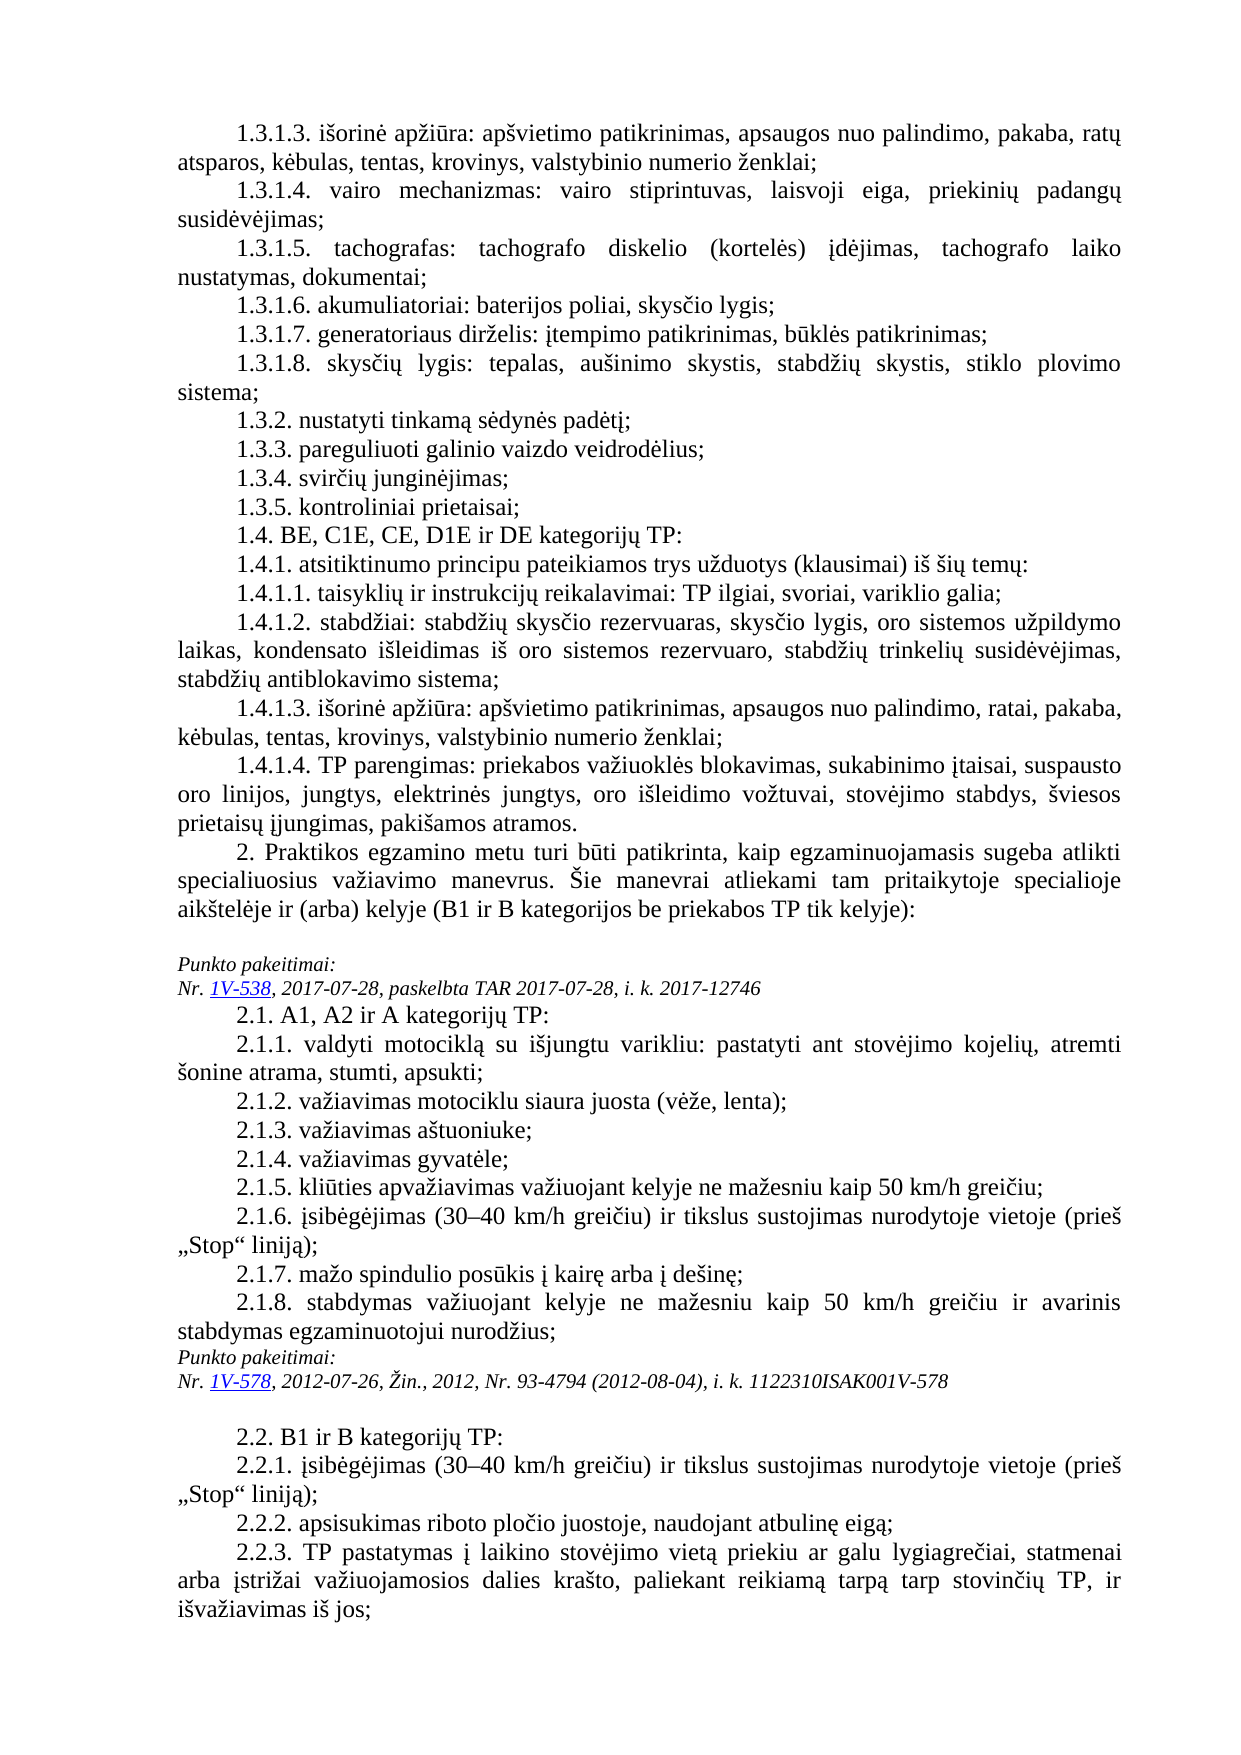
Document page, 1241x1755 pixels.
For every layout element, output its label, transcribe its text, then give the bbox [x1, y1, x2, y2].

text 1.4.1. atsitiktinumo principu pateikiamos trys užduotys (klausimai) iš šių temų: [177, 549, 1122, 578]
text 2.1.2. važiavimas motociklu siaura juosta (vėže, lenta); [177, 1086, 1122, 1115]
text 1.3.5. kontroliniai prietaisai; [177, 492, 1122, 521]
text 1.3.1.3. išorinė apžiūra: apšvietimo patikrinimas, apsaugos nuo palindimo, pakaba, ratų atsparos, kėbulas, tentas, krovinys, valstybinio numerio ženklai; [177, 118, 1122, 176]
text 2.2. B1 ir B kategorijų TP: [177, 1422, 1122, 1451]
text 1.3.1.4. vairo mechanizmas: vairo stiprintuvas, laisvoji eiga, priekinių padangų susidėvėjimas; [177, 176, 1122, 233]
text 1.3.1.6. akumuliatoriai: baterijos poliai, skysčio lygis; [177, 291, 1122, 319]
text 2.1.3. važiavimas aštuoniuke; [177, 1115, 1122, 1144]
text 1.4. BE, C1E, CE, D1E ir DE kategorijų TP: [177, 521, 1122, 549]
text Punkto pakeitimai: [177, 1345, 1122, 1369]
text 2.1.6. įsibėgėjimas (30–40 km/h greičiu) ir tikslus sustojimas nurodytoje vietoje (prieš „Stop“ liniją); [177, 1201, 1122, 1259]
text 2.2.3. TP pastatymas į laikino stovėjimo vietą priekiu ar galu lygiagrečiai, statmenai arba įstrižai važiuojamosios dalies krašto, paliekant reikiamą tarpą tarp stovinčių TP, ir išvažiavimas iš jos; [177, 1537, 1122, 1623]
text Nr. 1V-578, 2012-07-26, Žin., 2012, Nr. 93-4794 (2012-08-04), i. k. 1122310ISAK001V-578 [177, 1369, 1122, 1393]
text 2.2.1. įsibėgėjimas (30–40 km/h greičiu) ir tikslus sustojimas nurodytoje vietoje (prieš „Stop“ liniją); [177, 1451, 1122, 1508]
text Punkto pakeitimai: [177, 952, 1122, 976]
text 1.3.1.8. skysčių lygis: tepalas, aušinimo skystis, stabdžių skystis, stiklo plovimo sistema; [177, 348, 1122, 406]
text 1.4.1.1. taisyklių ir instrukcijų reikalavimai: TP ilgiai, svoriai, variklio galia; [177, 578, 1122, 607]
text 1.3.1.5. tachografas: tachografo diskelio (kortelės) įdėjimas, tachografo laiko nustatymas, dokumentai; [177, 233, 1122, 291]
text 1.4.1.2. stabdžiai: stabdžių skysčio rezervuaras, skysčio lygis, oro sistemos užpildymo laikas, kondensato išleidimas iš oro sistemos rezervuaro, stabdžių trinkelių susidėvėjimas, stabdžių antiblokavimo sistema; [177, 607, 1122, 693]
text 1.3.2. nustatyti tinkamą sėdynės padėtį; [177, 406, 1122, 434]
text 2.1.7. mažo spindulio posūkis į kairę arba į dešinę; [177, 1259, 1122, 1287]
text 2.2.2. apsisukimas riboto pločio juostoje, naudojant atbulinę eigą; [177, 1508, 1122, 1537]
text 2.1.5. kliūties apvažiavimas važiuojant kelyje ne mažesniu kaip 50 km/h greičiu; [177, 1172, 1122, 1201]
text 1.4.1.3. išorinė apžiūra: apšvietimo patikrinimas, apsaugos nuo palindimo, ratai, pakaba, kėbulas, tentas, krovinys, valstybinio numerio ženklai; [177, 693, 1122, 751]
text 2.1.4. važiavimas gyvatėle; [177, 1144, 1122, 1172]
text 2.1.8. stabdymas važiuojant kelyje ne mažesniu kaip 50 km/h greičiu ir avarinis stabdymas egzaminuotojui nurodžius; [177, 1287, 1122, 1345]
text 1.3.3. pareguliuoti galinio vaizdo veidrodėlius; [177, 434, 1122, 463]
text 1.3.4. svirčių junginėjimas; [177, 463, 1122, 492]
text 2.1.1. valdyti motociklą su išjungtu varikliu: pastatyti ant stovėjimo kojelių, atremti šonine atrama, stumti, apsukti; [177, 1029, 1122, 1086]
text 1.3.1.7. generatoriaus dirželis: įtempimo patikrinimas, būklės patikrinimas; [177, 319, 1122, 348]
text 1.4.1.4. TP parengimas: priekabos važiuoklės blokavimas, sukabinimo įtaisai, suspausto oro linijos, jungtys, elektrinės jungtys, oro išleidimo vožtuvai, stovėjimo stabdys, šviesos prietaisų įjungimas, pakišamos atramos. [177, 751, 1122, 837]
text 2.1. A1, A2 ir A kategorijų TP: [177, 1000, 1122, 1029]
text 2. Praktikos egzamino metu turi būti patikrinta, kaip egzaminuojamasis sugeba atlikti specialiuosius važiavimo manevrus. Šie manevrai atliekami tam pritaikytoje specialioje aikštelėje ir (arba) kelyje (B1 ir B kategorijos be priekabos TP tik kelyje): [177, 837, 1122, 923]
text Nr. 1V-538, 2017-07-28, paskelbta TAR 2017-07-28, i. k. 2017-12746 [177, 976, 1122, 1000]
